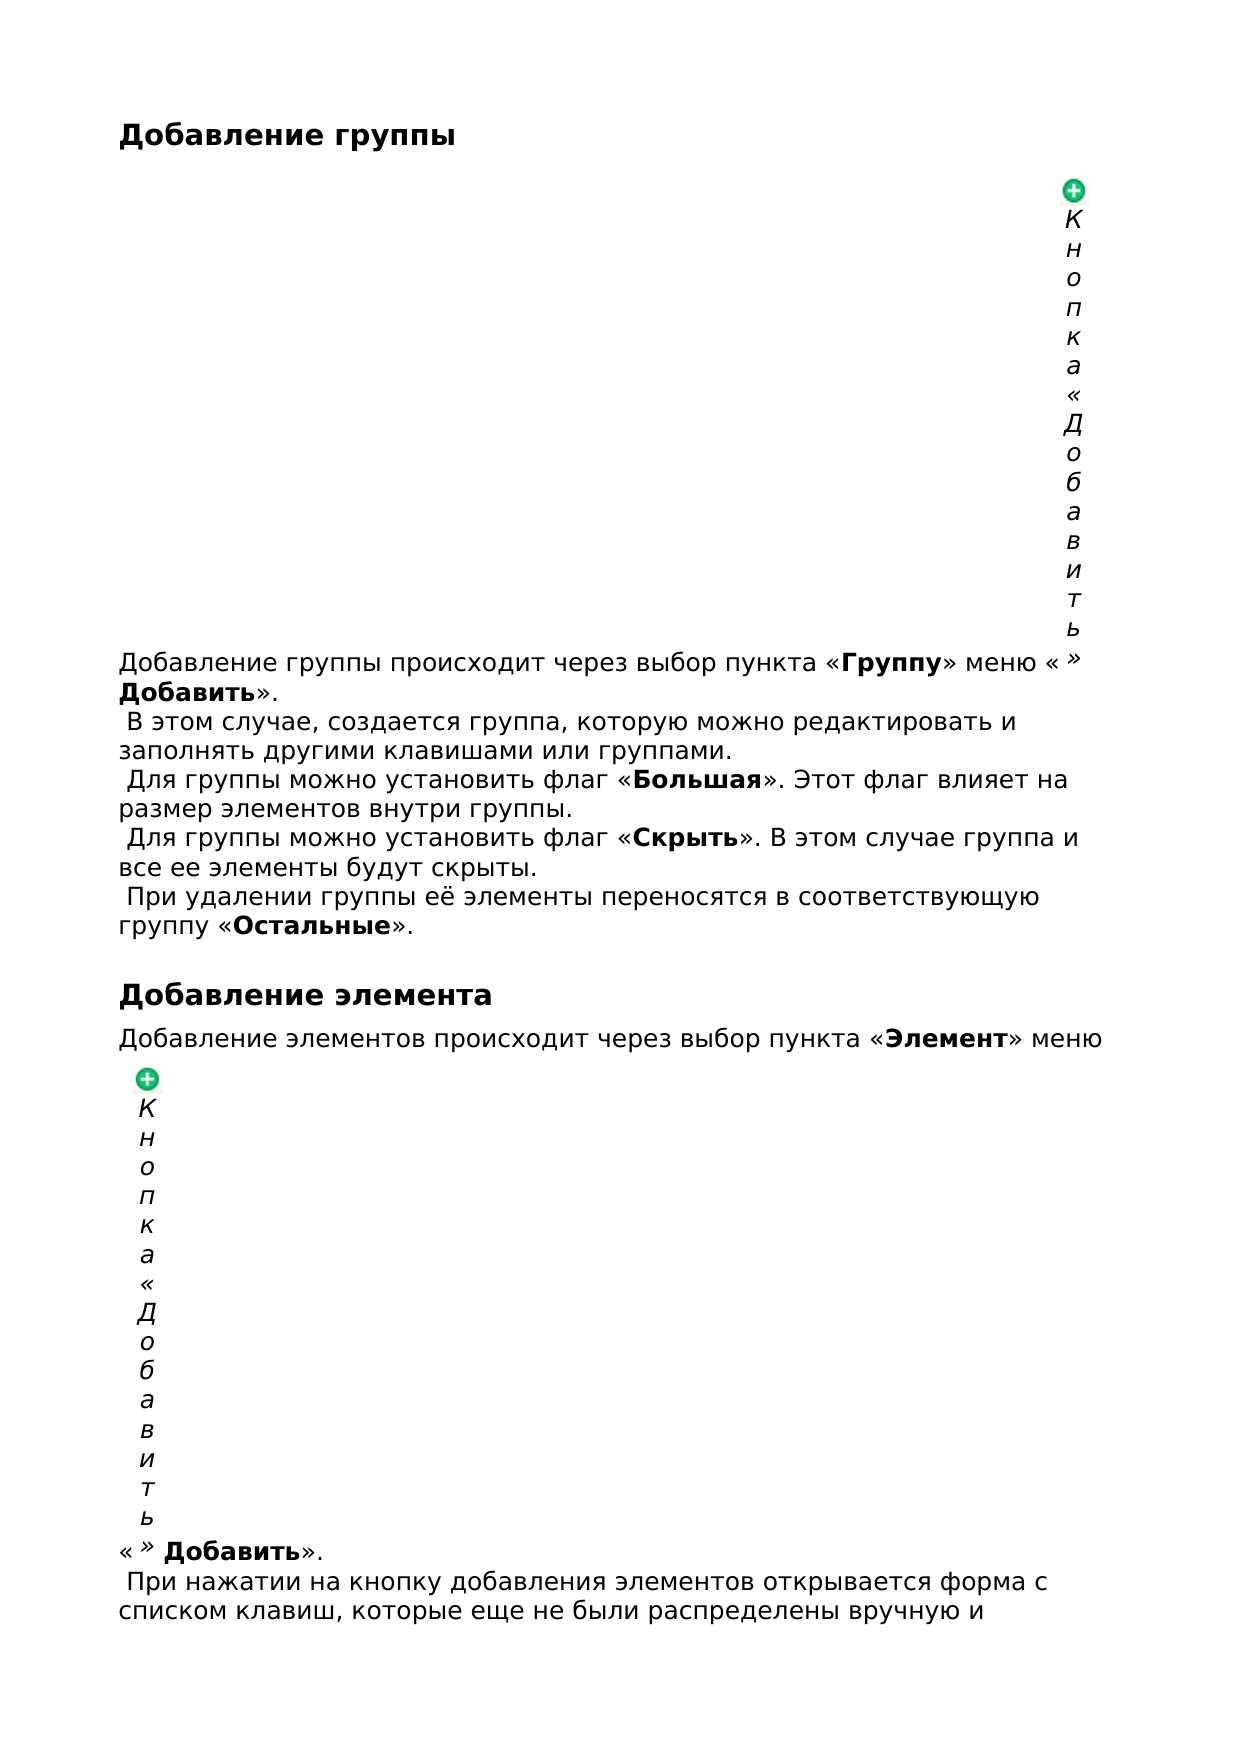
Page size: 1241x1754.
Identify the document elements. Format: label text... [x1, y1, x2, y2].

picture [1060, 177, 1090, 206]
subtitle Добавление элемента [118, 978, 1122, 1012]
text Добавление группы происходит через выбор пункта «Группу» меню «Добавить». В этом случае, создается группа, которую можно редактировать и заполнять другими клавишами или группами. Для группы можно установить флаг «Большая». Этот флаг влияет на размер элементов внутри группы. Для группы можно установить флаг «Скрыть». В этом случае группа и все ее элементы будут скрыты. При удалении группы её элементы переносятся в соответствующую группу «Остальные». [118, 164, 1122, 940]
text Кнопка «Добавить» [133, 1094, 163, 1561]
picture [133, 1066, 164, 1094]
text Кнопка «Добавить» [1060, 206, 1090, 672]
text Добавление элементов происходит через выбор пункта «Элемент» меню «Добавить». При нажатии на кнопку добавления элементов открывается форма с списком клавиш, которые еще не были распределены вручную и [118, 1024, 1122, 1625]
subtitle Добавление группы [118, 118, 1122, 152]
